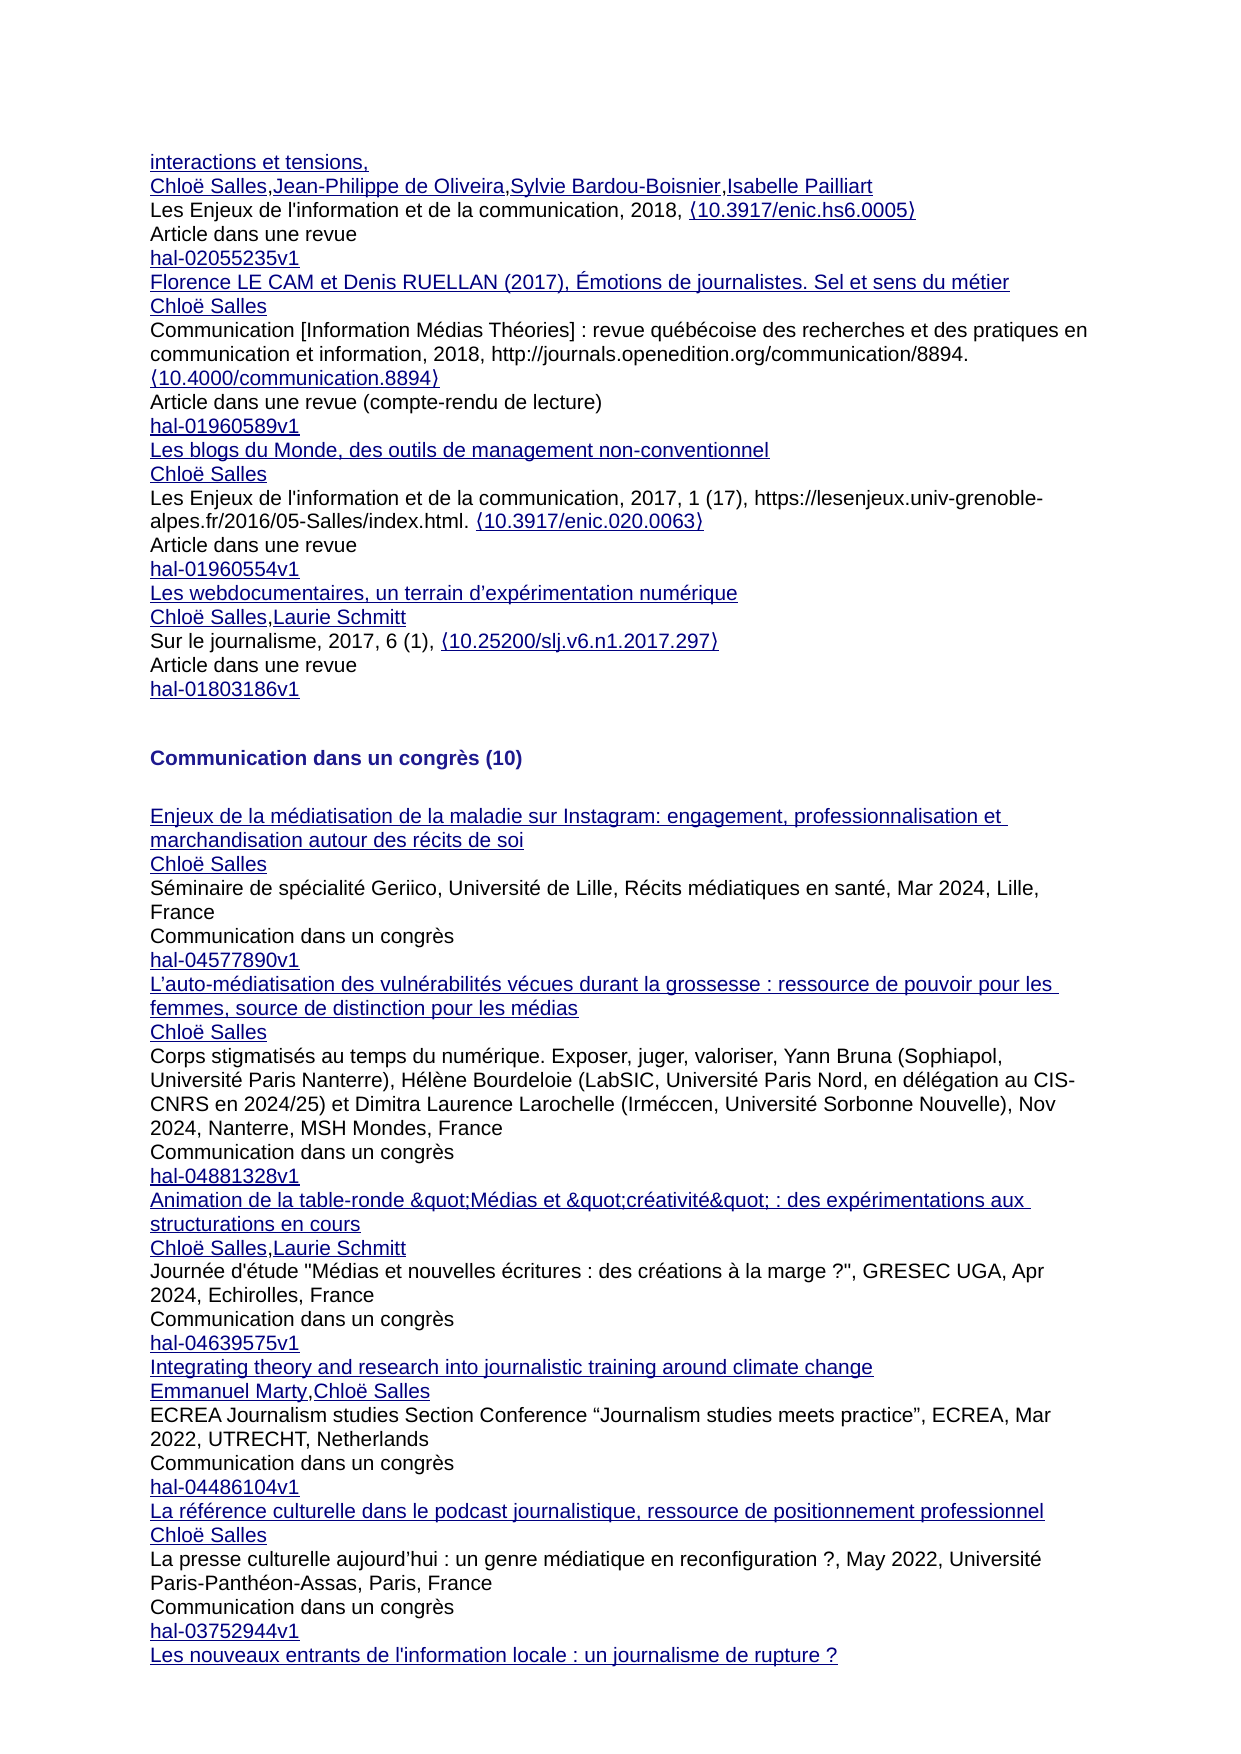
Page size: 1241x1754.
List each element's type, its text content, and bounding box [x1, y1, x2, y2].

table_cell L’auto-médiatisation des vulnérabilités vécues durant la grossesse : ressource de pouvoir pour les femmes, source de distinction pour les médias Chloë Salles Corps stigmatisés au temps du numérique. Exposer, juger, valoriser, Yann Bruna (Sophiapol, Université Paris Nanterre), Hélène Bourdeloie (LabSIC, Université Paris Nord, en délégation au CIS-CNRS en 2024/25) et Dimitra Laurence Larochelle (Irméccen, Université Sorbonne Nouvelle), Nov 2024, Nanterre, MSH Mondes, France Communication dans un congrès hal-04881328v1 [150, 972, 1090, 1187]
table_cell La référence culturelle dans le podcast journalistique, ressource de positionnement professionnel Chloë Salles La presse culturelle aujourd’hui : un genre médiatique en reconfiguration ?, May 2022, Université Paris-Panthéon-Assas, Paris, France Communication dans un congrès hal-03752944v1 [150, 1499, 1090, 1643]
subtitle Communication dans un congrès (10) [150, 746, 1090, 770]
table_cell Florence LE CAM et Denis RUELLAN (2017), Émotions de journalistes. Sel et sens du métier Chloë Salles Communication [Information Médias Théories] : revue québécoise des recherches et des pratiques en communication et information, 2018, http://journals.openedition.org/communication/8894. ⟨10.4000/communication.8894⟩ Article dans une revue (compte-rendu de lecture) hal-01960589v1 [150, 270, 1090, 437]
table_cell Les webdocumentaires, un terrain d’expérimentation numérique Chloë Salles,Laurie Schmitt Sur le journalisme, 2017, 6 (1), ⟨10.25200/slj.v6.n1.2017.297⟩ Article dans une revue hal-01803186v1 [150, 581, 1090, 701]
table_cell Animation de la table-ronde &quot;Médias et &quot;créativité&quot; : des expérimentations aux structurations en cours Chloë Salles,Laurie Schmitt Journée d'étude "Médias et nouvelles écritures : des créations à la marge ?", GRESEC UGA, Apr 2024, Echirolles, France Communication dans un congrès hal-04639575v1 [150, 1188, 1090, 1355]
table_cell Les blogs du Monde, des outils de management non-conventionnel Chloë Salles Les Enjeux de l'information et de la communication, 2017, 1 (17), https://lesenjeux.univ-grenoble-alpes.fr/2016/05-Salles/index.html. ⟨10.3917/enic.020.0063⟩ Article dans une revue hal-01960554v1 [150, 438, 1090, 581]
table_cell Integrating theory and research into journalistic training around climate change Emmanuel Marty,Chloë Salles ECREA Journalism studies Section Conference “Journalism studies meets practice”, ECREA, Mar 2022, UTRECHT, Netherlands Communication dans un congrès hal-04486104v1 [150, 1355, 1090, 1499]
table_cell Les nouveaux entrants de l'information locale : un journalisme de rupture ? [150, 1643, 1090, 1667]
table_cell interactions et tensions, Chloë Salles,Jean-Philippe de Oliveira,Sylvie Bardou-Boisnier,Isabelle Pailliart Les Enjeux de l'information et de la communication, 2018, ⟨10.3917/enic.hs6.0005⟩ Article dans une revue hal-02055235v1 [150, 150, 1090, 270]
table_header Enjeux de la médiatisation de la maladie sur Instagram: engagement, professionnalisation et marchandisation autour des récits de soi Chloë Salles Séminaire de spécialité Geriico, Université de Lille, Récits médiatiques en santé, Mar 2024, Lille, France Communication dans un congrès hal-04577890v1 [150, 804, 1090, 972]
